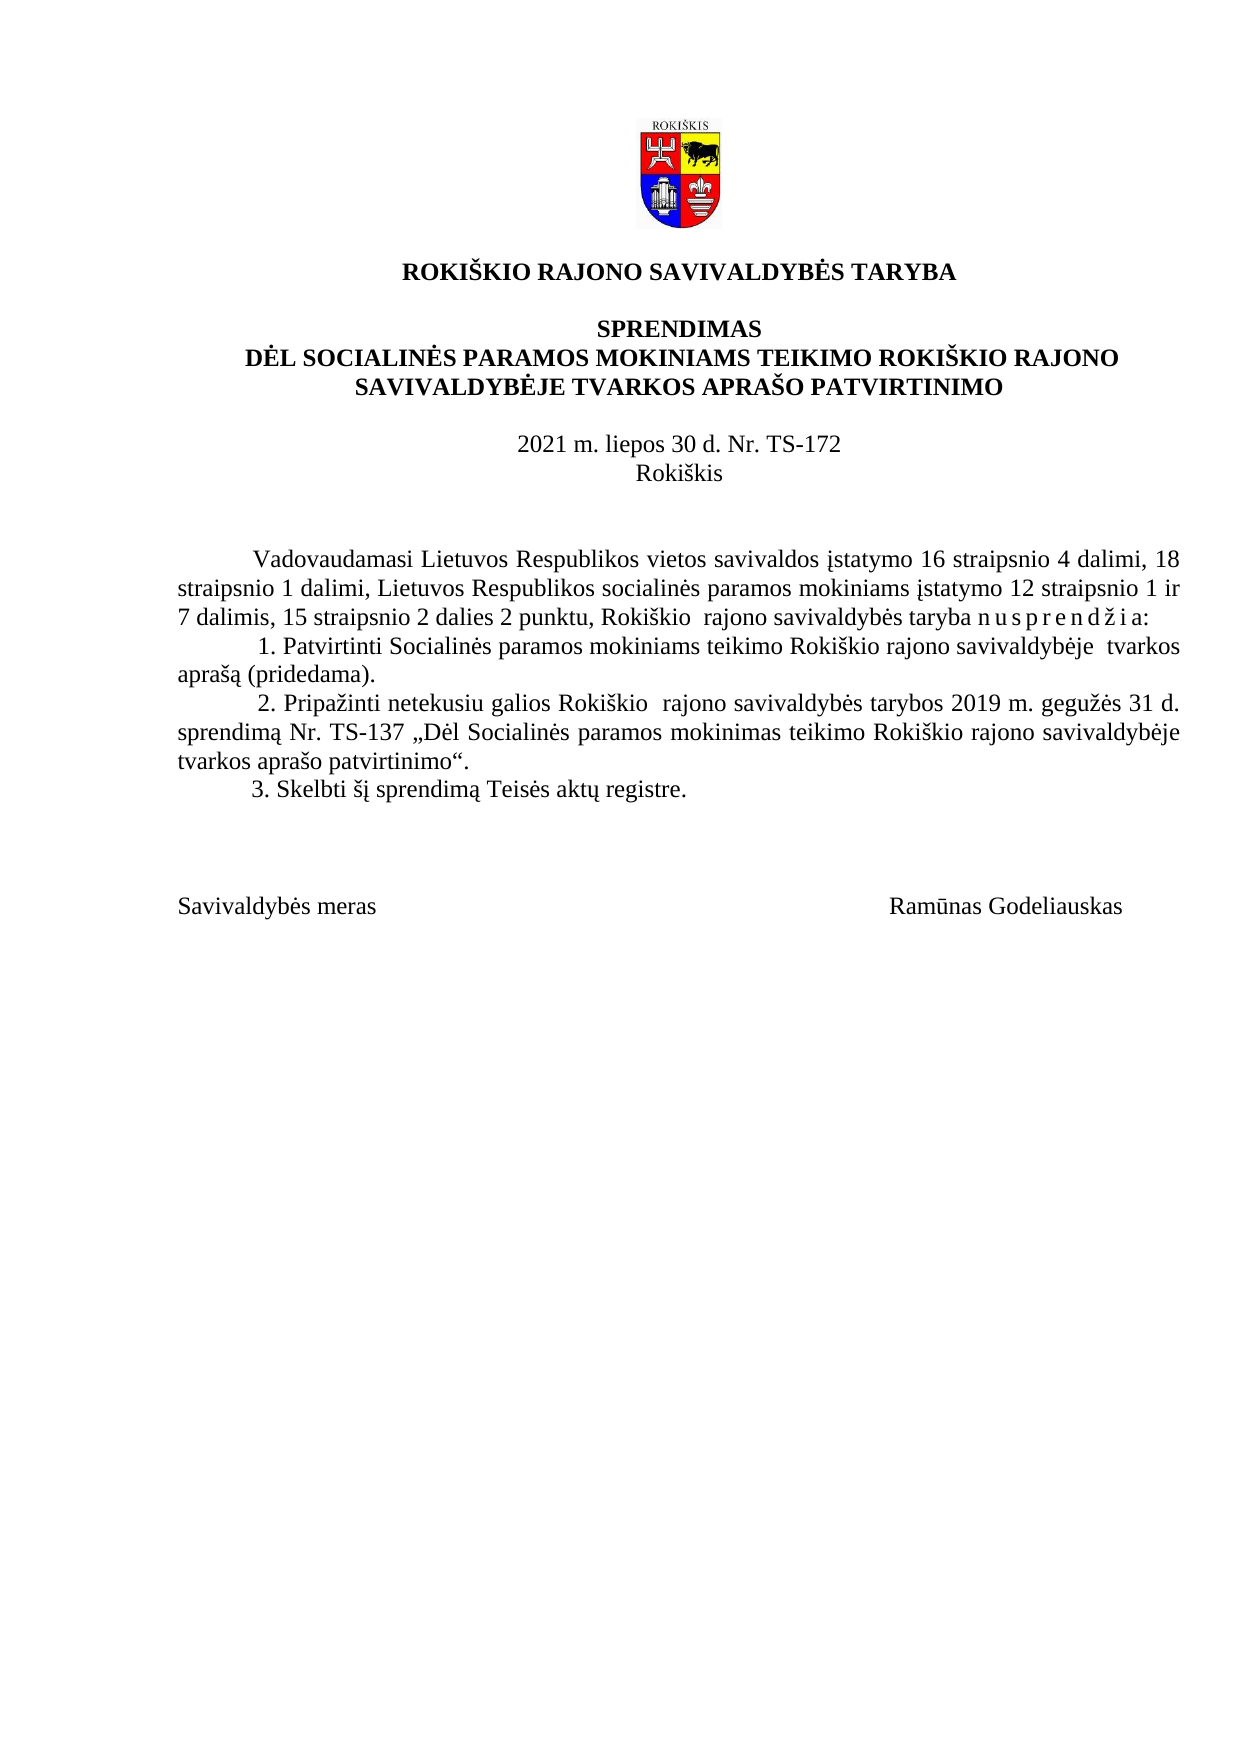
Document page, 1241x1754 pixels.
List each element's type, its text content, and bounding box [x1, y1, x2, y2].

text 2021 m. liepos 30 d. Nr. TS-172 [177, 429, 1181, 458]
text 1. Patvirtinti Socialinės paramos mokiniams teikimo Rokiškio rajono savivaldybėje tvarkos aprašą (pridedama). [177, 631, 1181, 688]
text Rokiškis [177, 458, 1181, 487]
text 3. Skelbti šį sprendimą Teisės aktų registre. [177, 774, 1181, 803]
text DĖL SOCIALINĖS PARAMOS MOKINIAMS TEIKIMO ROKIŠKIO RAJONO SAVIVALDYBĖJE TVARKOS APRAŠO PATVIRTINIMO [177, 343, 1181, 401]
text SPRENDIMAS [177, 314, 1181, 343]
text 2. Pripažinti netekusiu galios Rokiškio rajono savivaldybės tarybos 2019 m. gegužės 31 d. sprendimą Nr. TS-137 „Dėl Socialinės paramos mokinimas teikimo Rokiškio rajono savivaldybėje tvarkos aprašo patvirtinimo“. [177, 688, 1181, 774]
text Savivaldybės meras Ramūnas Godeliauskas [177, 891, 1181, 920]
text Vadovaudamasi Lietuvos Respublikos vietos savivaldos įstatymo 16 straipsnio 4 dalimi, 18 straipsnio 1 dalimi, Lietuvos Respublikos socialinės paramos mokiniams įstatymo 12 straipsnio 1 ir 7 dalimis, 15 straipsnio 2 dalies 2 punktu, Rokiškio rajono savivaldybės taryba nusprendžia: [177, 544, 1181, 631]
text ROKIŠKIO RAJONO SAVIVALDYBĖS TARYBA [177, 257, 1181, 286]
